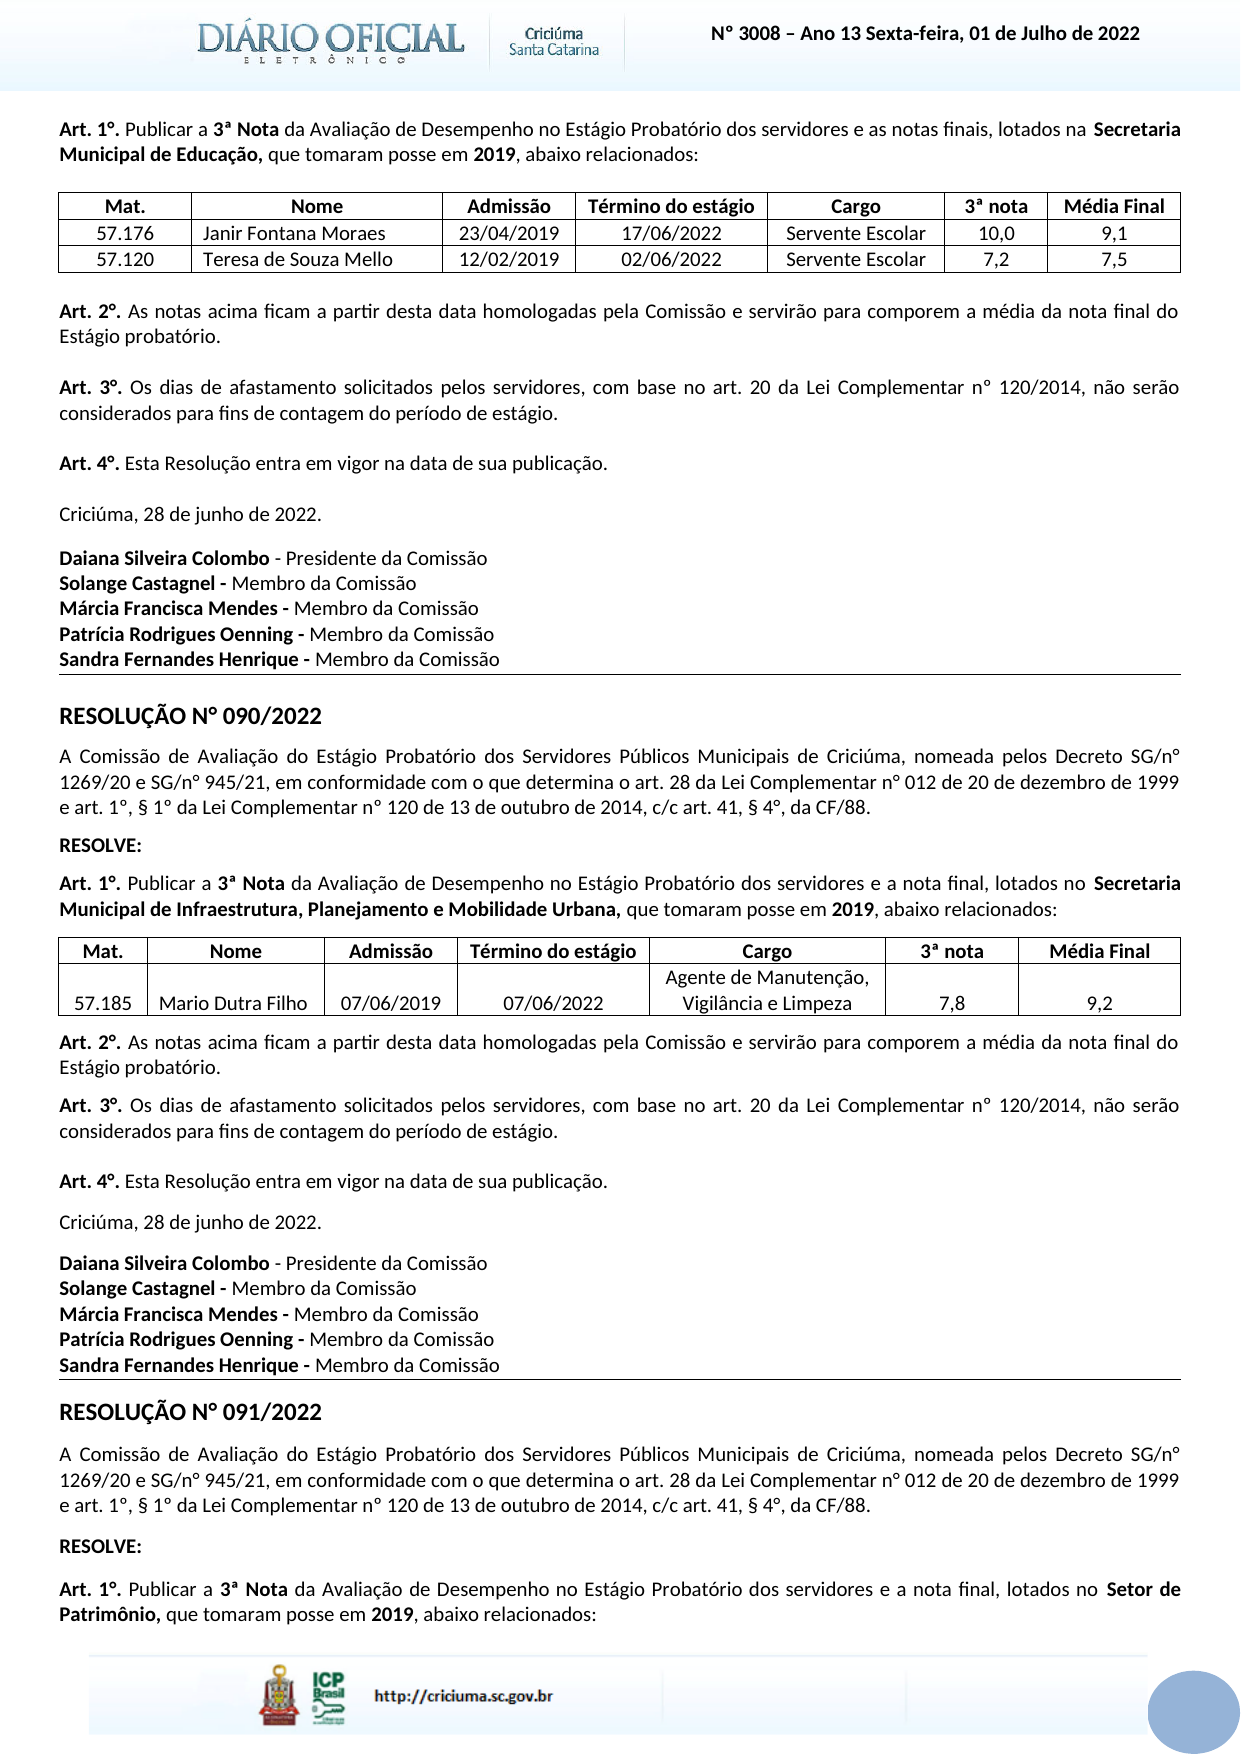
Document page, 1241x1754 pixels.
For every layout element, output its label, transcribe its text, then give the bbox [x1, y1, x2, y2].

table_cell Teresa de Souza Mello [192, 246, 442, 272]
text Sandra Fernandes Henrique - Membro da Comissão [59, 646, 1181, 674]
text Patrícia Rodrigues Oenning - Membro da Comissão [59, 621, 1181, 646]
table_header Término do estágio [458, 938, 649, 963]
text Solange Castagnel - Membro da Comissão [59, 1276, 1181, 1301]
table_cell 57.176 [59, 220, 191, 245]
table_cell 07/06/2022 [458, 964, 649, 1015]
text A Comissão de Avaliação do Estágio Probatório dos Servidores Públicos Municipais de Criciúma, nomeada pelos Decreto SG/n° 1269/20 e SG/n° 945/21, em conformidade com o que determina o art. 28 da Lei Complementar n° 012 de 20 de dezembro de 1999 e art. 1º, § 1º da Lei Complementar nº 120 de 13 de outubro de 2014, c/c art. 41, § 4°, da CF/88. [59, 743, 1181, 820]
table_header 3ª nota [945, 193, 1047, 219]
text RESOLVE: [59, 832, 1181, 858]
text Art. 3°. Os dias de afastamento solicitados pelos servidores, com base no art. 20 da Lei Complementar nº 120/2014, não serão considerados para fins de contagem do período de estágio. [59, 1092, 1181, 1143]
table_header Admissão [325, 938, 457, 963]
text Art. 4°. Esta Resolução entra em vigor na data de sua publicação. [59, 1169, 1181, 1194]
table_cell Servente Escolar [768, 220, 944, 245]
table_cell 57.185 [59, 964, 147, 1015]
table_cell 12/02/2019 [443, 246, 575, 272]
text RESOLVE: [59, 1533, 1181, 1558]
table_cell 57.120 [59, 246, 191, 272]
table_header Término do estágio [576, 193, 767, 219]
text Art. 1°. Publicar a 3ª Nota da Avaliação de Desempenho no Estágio Probatório dos servidores e a nota final, lotados no Secretaria Municipal de Infraestrutura, Planejamento e Mobilidade Urbana, que tomaram posse em 2019, abaixo relacionados: [59, 871, 1181, 921]
table_header Média Final [1019, 938, 1180, 963]
text Art. 3°. Os dias de afastamento solicitados pelos servidores, com base no art. 20 da Lei Complementar nº 120/2014, não serão considerados para fins de contagem do período de estágio. [59, 374, 1181, 425]
table_cell 7,8 [886, 964, 1018, 1015]
table_cell Agente de Manutenção, Vigilância e Limpeza [650, 964, 885, 1015]
text Sandra Fernandes Henrique - Membro da Comissão [59, 1352, 1181, 1379]
table_cell 17/06/2022 [576, 220, 767, 245]
table_header Nome [148, 938, 324, 963]
table_cell 10,0 [945, 220, 1047, 245]
text Art. 1°. Publicar a 3ª Nota da Avaliação de Desempenho no Estágio Probatório dos servidores e a nota final, lotados no Setor de Patrimônio, que tomaram posse em 2019, abaixo relacionados: [59, 1576, 1181, 1627]
text Márcia Francisca Mendes - Membro da Comissão [59, 1301, 1181, 1326]
text Daiana Silveira Colombo - Presidente da Comissão [59, 545, 1181, 570]
text Solange Castagnel - Membro da Comissão [59, 570, 1181, 596]
table_cell 02/06/2022 [576, 246, 767, 272]
table_cell 9,2 [1019, 964, 1180, 1015]
text Art. 1°. Publicar a 3ª Nota da Avaliação de Desempenho no Estágio Probatório dos servidores e as notas finais, lotados na Secretaria Municipal de Educação, que tomaram posse em 2019, abaixo relacionados: [59, 116, 1181, 167]
table_header Cargo [650, 938, 885, 963]
table_cell 7,2 [945, 246, 1047, 272]
text A Comissão de Avaliação do Estágio Probatório dos Servidores Públicos Municipais de Criciúma, nomeada pelos Decreto SG/n° 1269/20 e SG/n° 945/21, em conformidade com o que determina o art. 28 da Lei Complementar n° 012 de 20 de dezembro de 1999 e art. 1º, § 1º da Lei Complementar nº 120 de 13 de outubro de 2014, c/c art. 41, § 4°, da CF/88. [59, 1441, 1181, 1518]
text Patrícia Rodrigues Oenning - Membro da Comissão [59, 1326, 1181, 1352]
table_cell 23/04/2019 [443, 220, 575, 245]
table_header Média Final [1048, 193, 1180, 219]
text Art. 2°. As notas acima ficam a partir desta data homologadas pela Comissão e servirão para comporem a média da nota final do Estágio probatório. [59, 1029, 1181, 1080]
table_header Mat. [59, 193, 191, 219]
text Art. 2°. As notas acima ficam a partir desta data homologadas pela Comissão e servirão para comporem a média da nota final do Estágio probatório. [59, 298, 1181, 349]
table_cell Servente Escolar [768, 246, 944, 272]
text Criciúma, 28 de junho de 2022. [59, 1209, 1181, 1235]
table_header Cargo [768, 193, 944, 219]
table_cell 07/06/2019 [325, 964, 457, 1015]
text Márcia Francisca Mendes - Membro da Comissão [59, 596, 1181, 621]
text Daiana Silveira Colombo - Presidente da Comissão [59, 1250, 1181, 1276]
table_header Admissão [443, 193, 575, 219]
table_cell 7,5 [1048, 246, 1180, 272]
text RESOLUÇÃO N° 091/2022 [59, 1396, 1181, 1426]
table_cell Mario Dutra Filho [148, 964, 324, 1015]
table_header 3ª nota [886, 938, 1018, 963]
text Criciúma, 28 de junho de 2022. [59, 501, 1181, 527]
table_header Mat. [59, 938, 147, 963]
table_cell 9,1 [1048, 220, 1180, 245]
table_cell Janir Fontana Moraes [192, 220, 442, 245]
table_header Nome [192, 193, 442, 219]
text RESOLUÇÃO N° 090/2022 [59, 700, 1181, 731]
text Art. 4°. Esta Resolução entra em vigor na data de sua publicação. [59, 451, 1181, 476]
